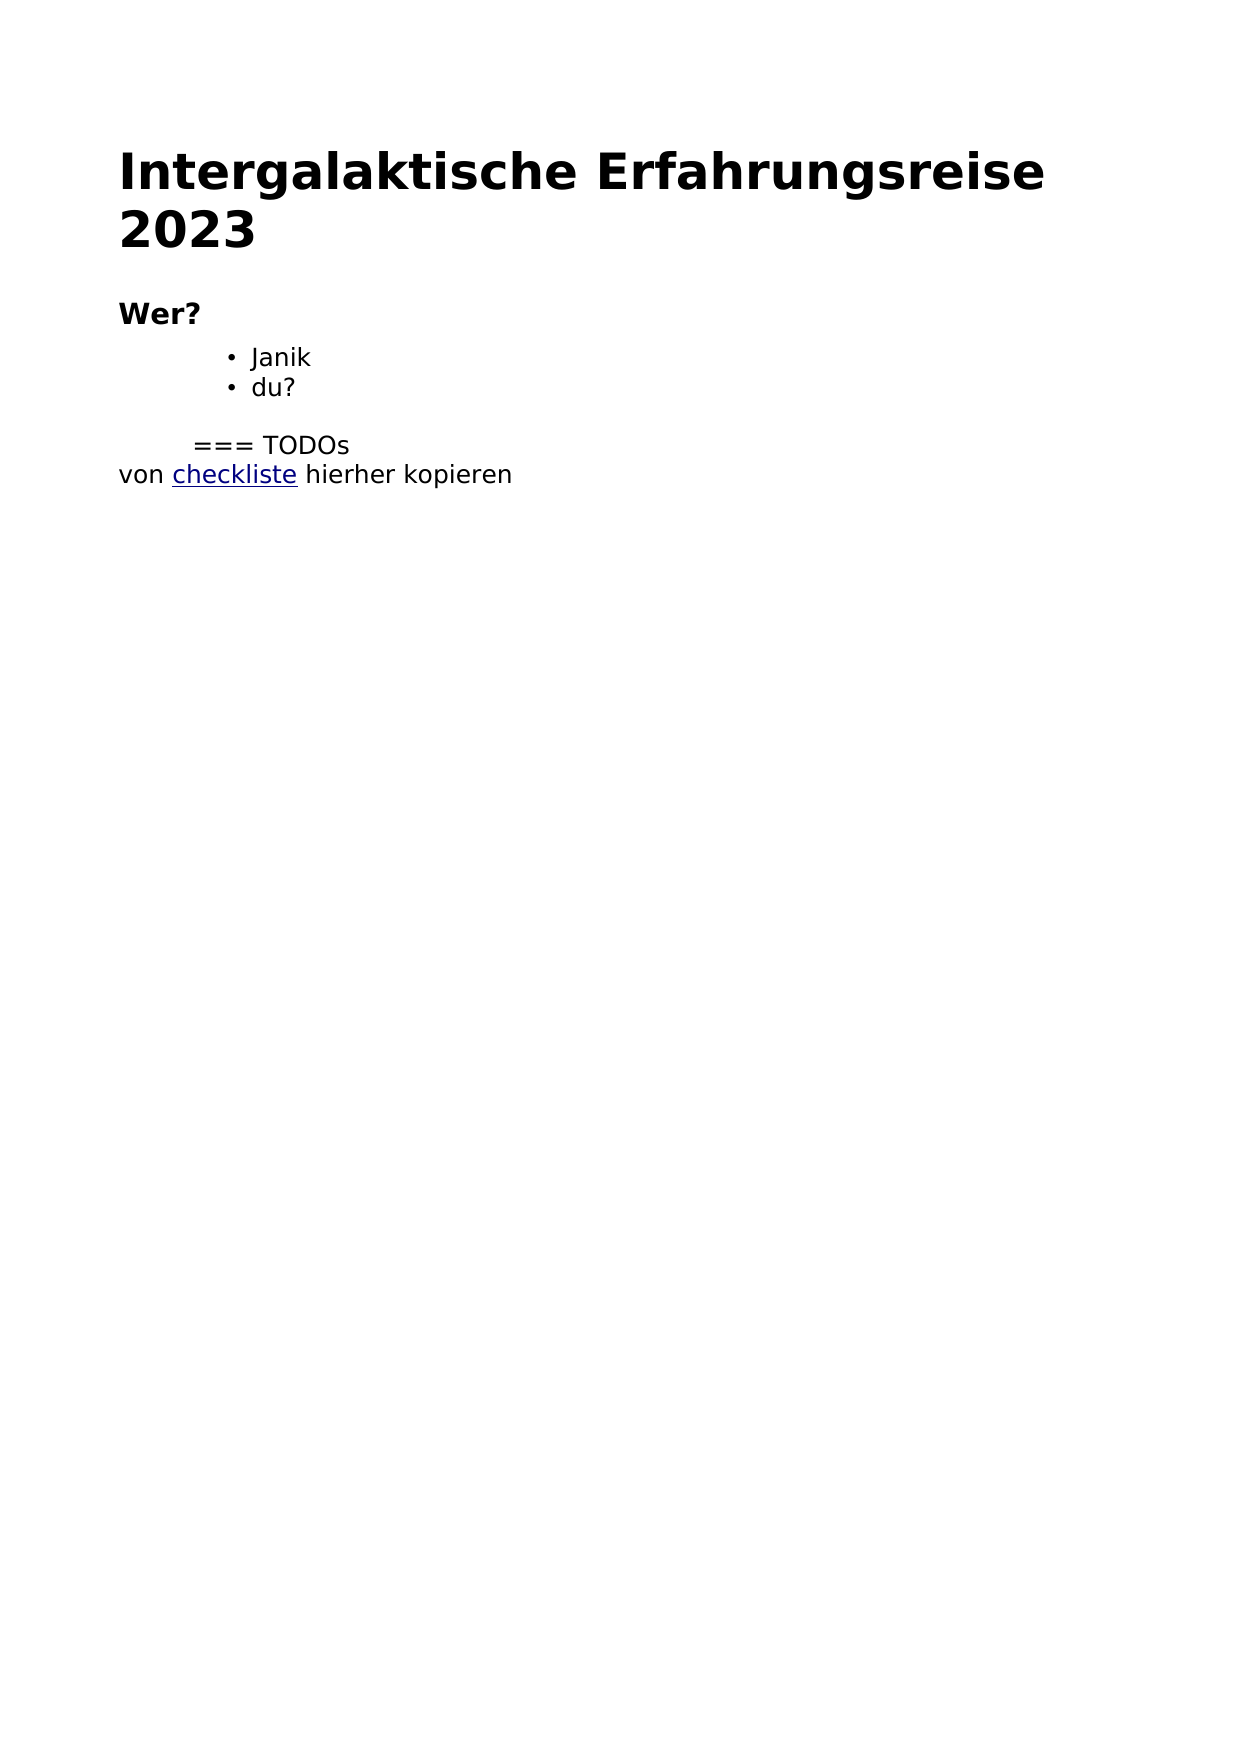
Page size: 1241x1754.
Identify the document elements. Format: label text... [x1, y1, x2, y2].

list === TODOs [177, 431, 1122, 461]
list du? [236, 373, 1122, 402]
subtitle Intergalaktische Erfahrungsreise 2023 [118, 143, 1122, 259]
list Janik [236, 343, 1122, 373]
subtitle Wer? [118, 297, 1122, 331]
text von checkliste hierher kopieren [118, 461, 1122, 490]
